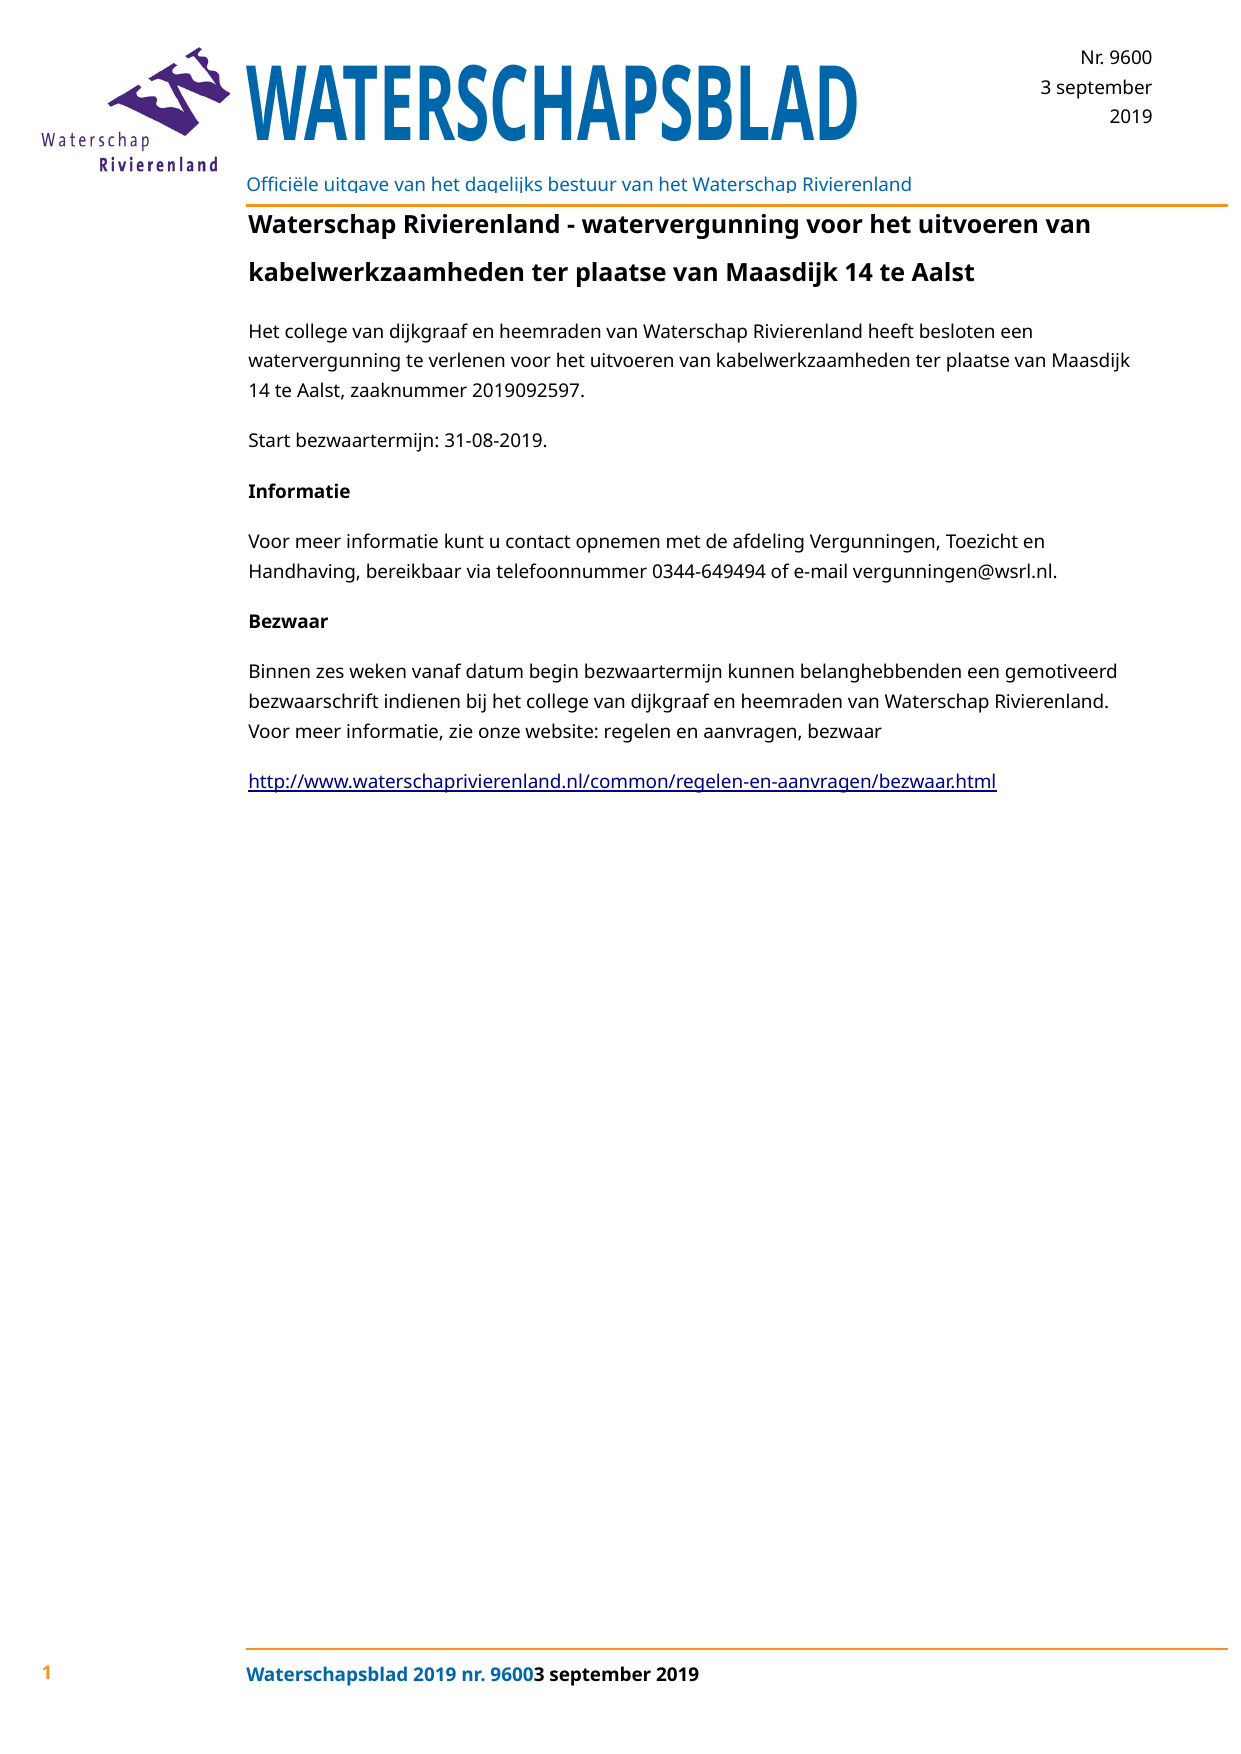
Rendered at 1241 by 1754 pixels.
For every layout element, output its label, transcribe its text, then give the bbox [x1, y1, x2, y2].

text Informatie [248, 478, 1152, 504]
text Het college van dijkgraaf en heemraden van Waterschap Rivierenland heeft besloten een watervergunning te verlenen voor het uitvoeren van kabelwerkzaamheden ter plaatse van Maasdijk 14 te Aalst, zaaknummer 2019092597. [248, 318, 1152, 403]
text Voor meer informatie kunt u contact opnemen met de afdeling Vergunningen, Toezicht en Handhaving, bereikbaar via telefoonnummer 0344-649494 of e-mail vergunningen@wsrl.nl. [248, 528, 1152, 584]
text Binnen zes weken vanaf datum begin bezwaartermijn kunnen belanghebbenden een gemotiveerd bezwaarschrift indienen bij het college van dijkgraaf en heemraden van Waterschap Rivierenland. Voor meer informatie, zie onze website: regelen en aanvragen, bezwaar [248, 659, 1152, 744]
text Start bezwaartermijn: 31-08-2019. [248, 427, 1152, 453]
picture [41, 47, 231, 172]
text http://www.waterschaprivierenland.nl/common/regelen-en-aanvragen/bezwaar.html [248, 768, 1152, 794]
text Waterschap Rivierenland - watervergunning voor het uitvoeren van kabelwerkzaamheden ter plaatse van Maasdijk 14 te Aalst [248, 207, 1152, 288]
text Bezwaar [248, 608, 1152, 634]
